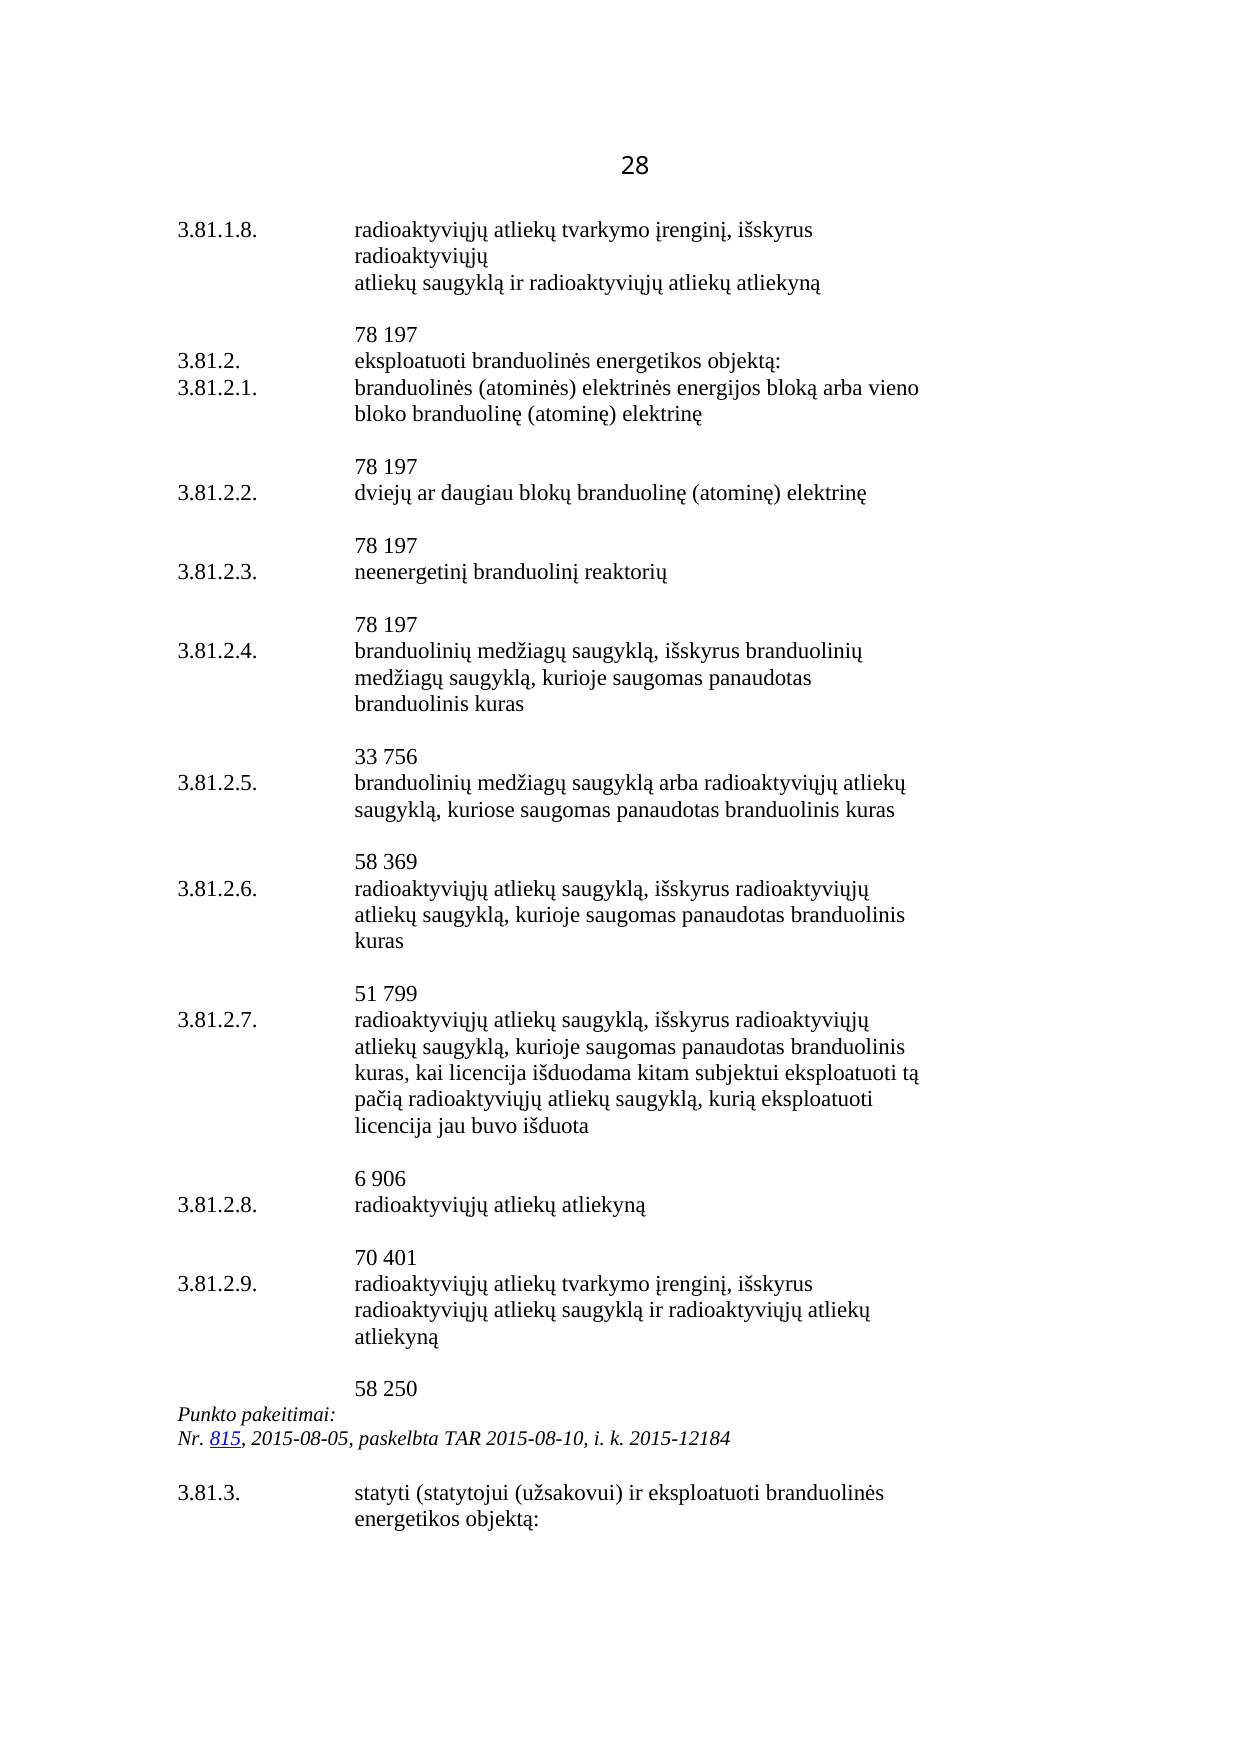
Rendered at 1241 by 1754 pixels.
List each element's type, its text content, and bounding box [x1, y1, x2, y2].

text kuras 51 799 [354, 927, 945, 1006]
text atliekų saugyklą ir radioaktyviųjų atliekų atliekyną 78 197 [354, 268, 945, 348]
text 3.81.1.8. radioaktyviųjų atliekų tvarkymo įrenginį, išskyrus radioaktyviųjų [177, 216, 945, 268]
text 3.81.2.2. dviejų ar daugiau blokų branduolinę (atominę) elektrinę 78 197 [177, 479, 945, 558]
text 3.81.2.3. neenergetinį branduolinį reaktorių 78 197 [177, 558, 945, 637]
text 3.81.2.1. branduolinės (atominės) elektrinės energijos bloką arba vieno [177, 374, 945, 400]
text atliekyną 58 250 [354, 1323, 945, 1402]
text kuras, kai licencija išduodama kitam subjektui eksploatuoti tą [354, 1059, 945, 1086]
text 3.81.2.6. radioaktyviųjų atliekų saugyklą, išskyrus radioaktyviųjų [177, 875, 945, 901]
text Punkto pakeitimai: [177, 1402, 1093, 1426]
text 3.81.2.7. radioaktyviųjų atliekų saugyklą, išskyrus radioaktyviųjų [177, 1006, 945, 1033]
text 3.81.2. eksploatuoti branduolinės energetikos objektą: [177, 348, 945, 374]
text bloko branduolinę (atominę) elektrinę 78 197 [354, 400, 945, 479]
text pačią radioaktyviųjų atliekų saugyklą, kurią eksploatuoti [354, 1086, 945, 1112]
text energetikos objektą: [354, 1505, 945, 1558]
text atliekų saugyklą, kurioje saugomas panaudotas branduolinis [354, 901, 945, 927]
text 3.81.2.9. radioaktyviųjų atliekų tvarkymo įrenginį, išskyrus [177, 1270, 945, 1296]
text atliekų saugyklą, kurioje saugomas panaudotas branduolinis [354, 1033, 945, 1059]
text branduolinis kuras 33 756 [354, 690, 945, 769]
text licencija jau buvo išduota 6 906 [354, 1112, 945, 1191]
text radioaktyviųjų atliekų saugyklą ir radioaktyviųjų atliekų [354, 1296, 945, 1323]
text 3.81.2.8. radioaktyviųjų atliekų atliekyną 70 401 [177, 1191, 945, 1270]
text Nr. 815, 2015-08-05, paskelbta TAR 2015-08-10, i. k. 2015-12184 [177, 1426, 1093, 1450]
text 3.81.2.5. branduolinių medžiagų saugyklą arba radioaktyviųjų atliekų [177, 769, 945, 796]
text medžiagų saugyklą, kurioje saugomas panaudotas [354, 664, 945, 690]
text 3.81.3. statyti (statytojui (užsakovui) ir eksploatuoti branduolinės [177, 1479, 945, 1505]
text saugyklą, kuriose saugomas panaudotas branduolinis kuras 58 369 [354, 796, 945, 875]
text 3.81.2.4. branduolinių medžiagų saugyklą, išskyrus branduolinių [177, 637, 945, 664]
